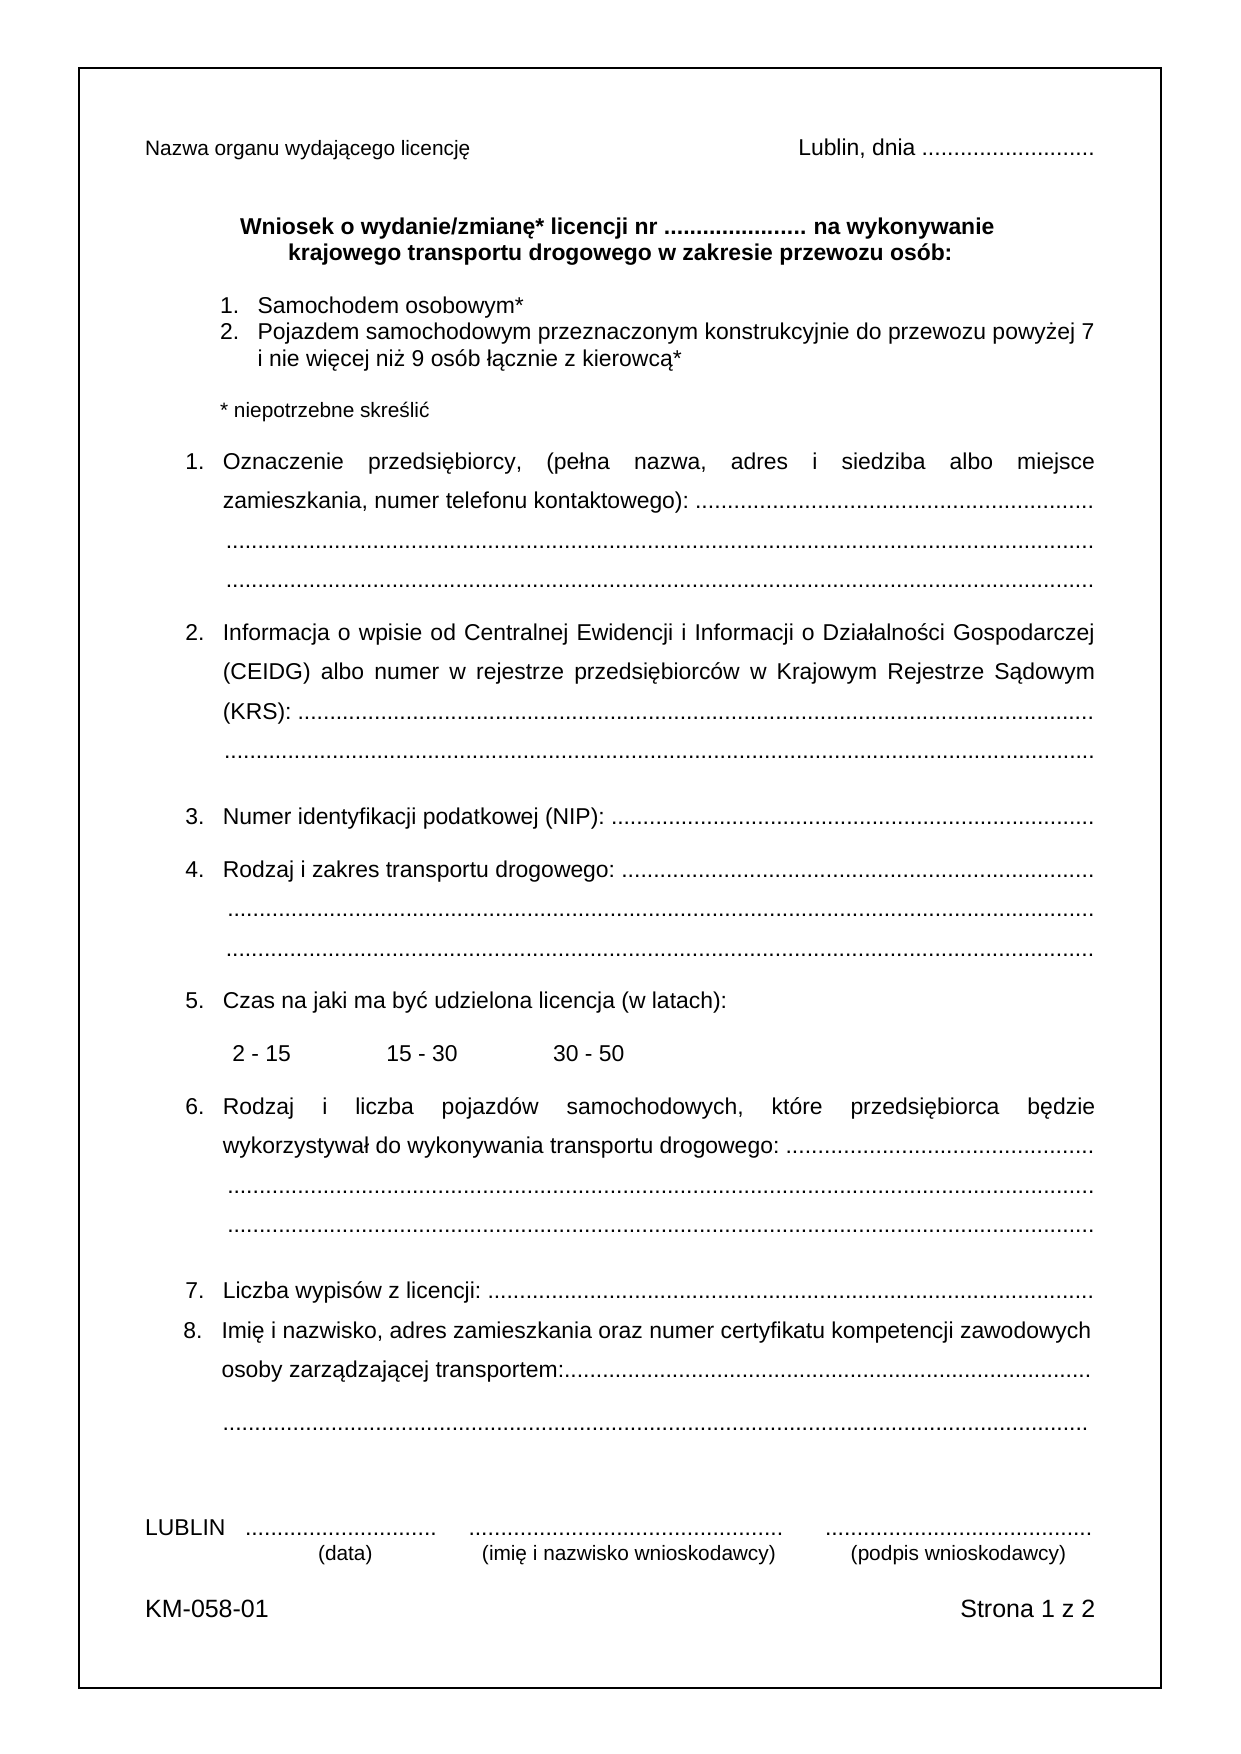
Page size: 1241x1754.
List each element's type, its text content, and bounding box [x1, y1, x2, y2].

list Pojazdem samochodowym przeznaczonym konstrukcyjnie do przewozu powyżej 7 i nie więcej niż 9 osób łącznie z kierowcą* [220, 318, 1095, 371]
text LUBLIN .......................................... [145, 1514, 1095, 1541]
list Rodzaj i zakres transportu drogowego: [185, 856, 1095, 882]
list Rodzaj i liczba pojazdów samochodowych, które przedsiębiorca będzie wykorzystywał do wykonywania transportu drogowego: [185, 1093, 1095, 1159]
list Informacja o wpisie od Centralnej Ewidencji i Informacji o Działalności Gospodarczej (CEIDG) albo numer w rejestrze przedsiębiorców w Krajowym Rejestrze Sądowym (KRS): [185, 619, 1095, 724]
list Oznaczenie przedsiębiorcy, (pełna nazwa, adres i siedziba albo miejsce zamieszkania, numer telefonu kontaktowego): [185, 448, 1095, 513]
text osoby zarządzającej transportem: [145, 1356, 1095, 1382]
text 2 - 15 15 - 30 30 - 50 [232, 1040, 1096, 1067]
list Numer identyfikacji podatkowej (NIP): [185, 803, 1095, 829]
text (data) (imię i nazwisko wnioskodawcy) (podpis wnioskodawcy) [318, 1541, 1096, 1564]
text Nazwa organu wydającego licencję Lublin, dnia [145, 134, 1095, 160]
text krajowego transportu drogowego w zakresie przewozu osób: [145, 239, 1095, 266]
text * niepotrzebne skreślić [220, 397, 1095, 421]
text Wniosek o wydanie/zmianę* licencji nr na wykonywanie [145, 213, 1095, 239]
text 8. Imię i nazwisko, adres zamieszkania oraz numer certyfikatu kompetencji zawodowych [145, 1317, 1095, 1343]
list Czas na jaki ma być udzielona licencja (w latach): [185, 987, 1095, 1014]
list Samochodem osobowym* [220, 292, 1095, 318]
list Liczba wypisów z licencji: [185, 1277, 1095, 1303]
